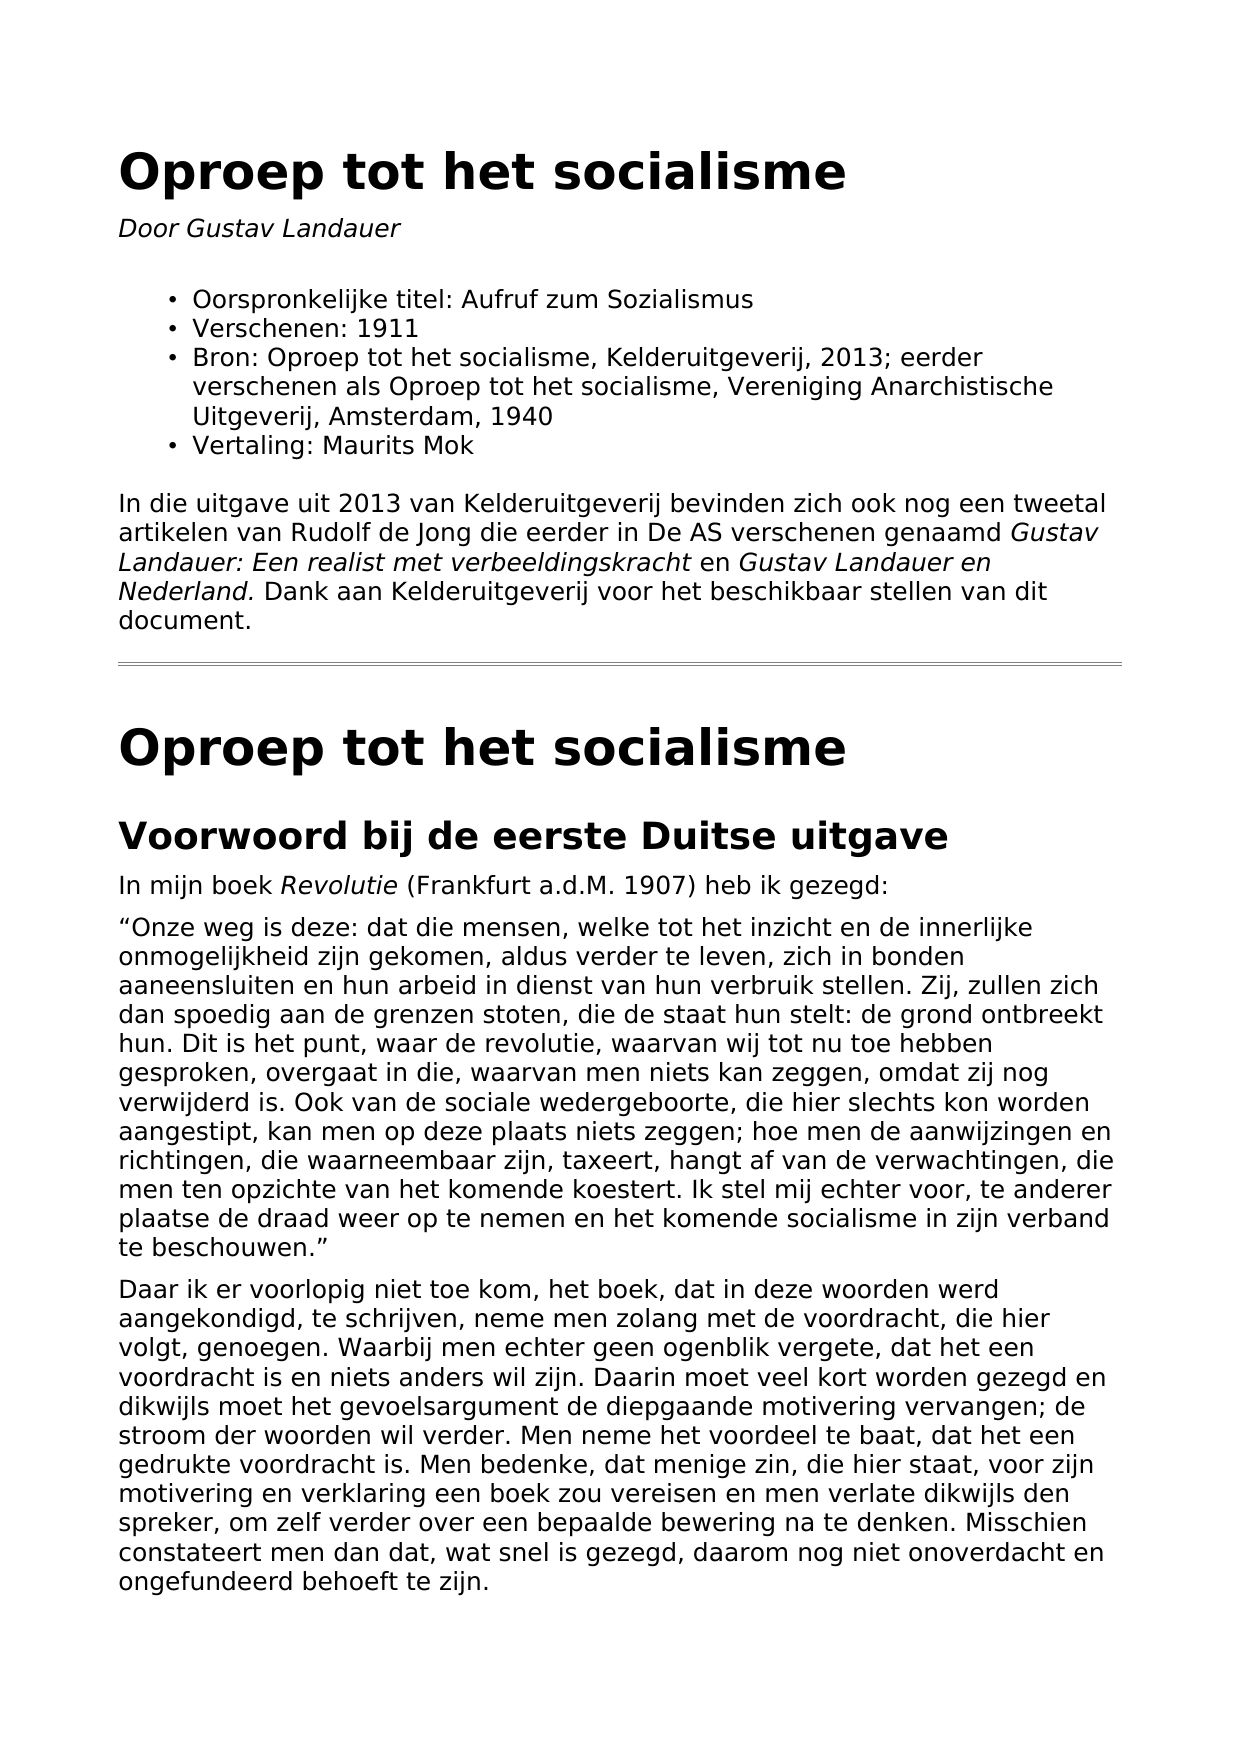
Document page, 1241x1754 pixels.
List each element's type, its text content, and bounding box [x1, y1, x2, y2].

text Door Gustav Landauer [118, 214, 1122, 243]
subtitle Voorwoord bij de eerste Duitse uitgave [118, 815, 1122, 858]
text In die uitgave uit 2013 van Kelderuitgeverij bevinden zich ook nog een tweetal artikelen van Rudolf de Jong die eerder in De AS verschenen genaamd Gustav Landauer: Een realist met verbeeldingskracht en Gustav Landauer en Nederland. Dank aan Kelderuitgeverij voor het beschikbaar stellen van dit document. [118, 489, 1122, 635]
list Verschenen: 1911 [177, 314, 1122, 343]
text Daar ik er voorlopig niet toe kom, het boek, dat in deze woorden werd aangekondigd, te schrijven, neme men zolang met de voordracht, die hier volgt, genoegen. Waarbij men echter geen ogenblik vergete, dat het een voordracht is en niets anders wil zijn. Daarin moet veel kort worden gezegd en dikwijls moet het gevoelsargument de diepgaande motivering vervangen; de stroom der woorden wil verder. Men neme het voordeel te baat, dat het een gedrukte voordracht is. Men bedenke, dat menige zin, die hier staat, voor zijn motivering en verklaring een boek zou vereisen en men verlate dikwijls den spreker, om zelf verder over een bepaalde bewering na te denken. Misschien constateert men dan dat, wat snel is gezegd, daarom nog niet onoverdacht en ongefundeerd behoeft te zijn. [118, 1275, 1122, 1596]
subtitle Oproep tot het socialisme [118, 719, 1122, 777]
list Vertaling: Maurits Mok [177, 431, 1122, 460]
list Oorspronkelijke titel: Aufruf zum Sozialismus [177, 285, 1122, 314]
subtitle Oproep tot het socialisme [118, 143, 1122, 201]
list Bron: Oproep tot het socialisme, Kelderuitgeverij, 2013; eerder verschenen als Oproep tot het socialisme, Vereniging Anarchistische Uitgeverij, Amsterdam, 1940 [177, 343, 1122, 431]
text In mijn boek Revolutie (Frankfurt a.d.M. 1907) heb ik gezegd: [118, 871, 1122, 900]
text “Onze weg is deze: dat die mensen, welke tot het inzicht en de innerlijke onmogelijkheid zijn gekomen, aldus verder te leven, zich in bonden aaneensluiten en hun arbeid in dienst van hun verbruik stellen. Zij, zullen zich dan spoedig aan de grenzen stoten, die de staat hun stelt: de grond ontbreekt hun. Dit is het punt, waar de revolutie, waarvan wij tot nu toe hebben gesproken, overgaat in die, waarvan men niets kan zeggen, omdat zij nog verwijderd is. Ook van de sociale wedergeboorte, die hier slechts kon worden aangestipt, kan men op deze plaats niets zeggen; hoe men de aanwijzingen en richtingen, die waarneembaar zijn, taxeert, hangt af van de verwachtingen, die men ten opzichte van het komende koestert. Ik stel mij echter voor, te anderer plaatse de draad weer op te nemen en het komende socialisme in zijn verband te beschouwen.” [118, 913, 1122, 1263]
